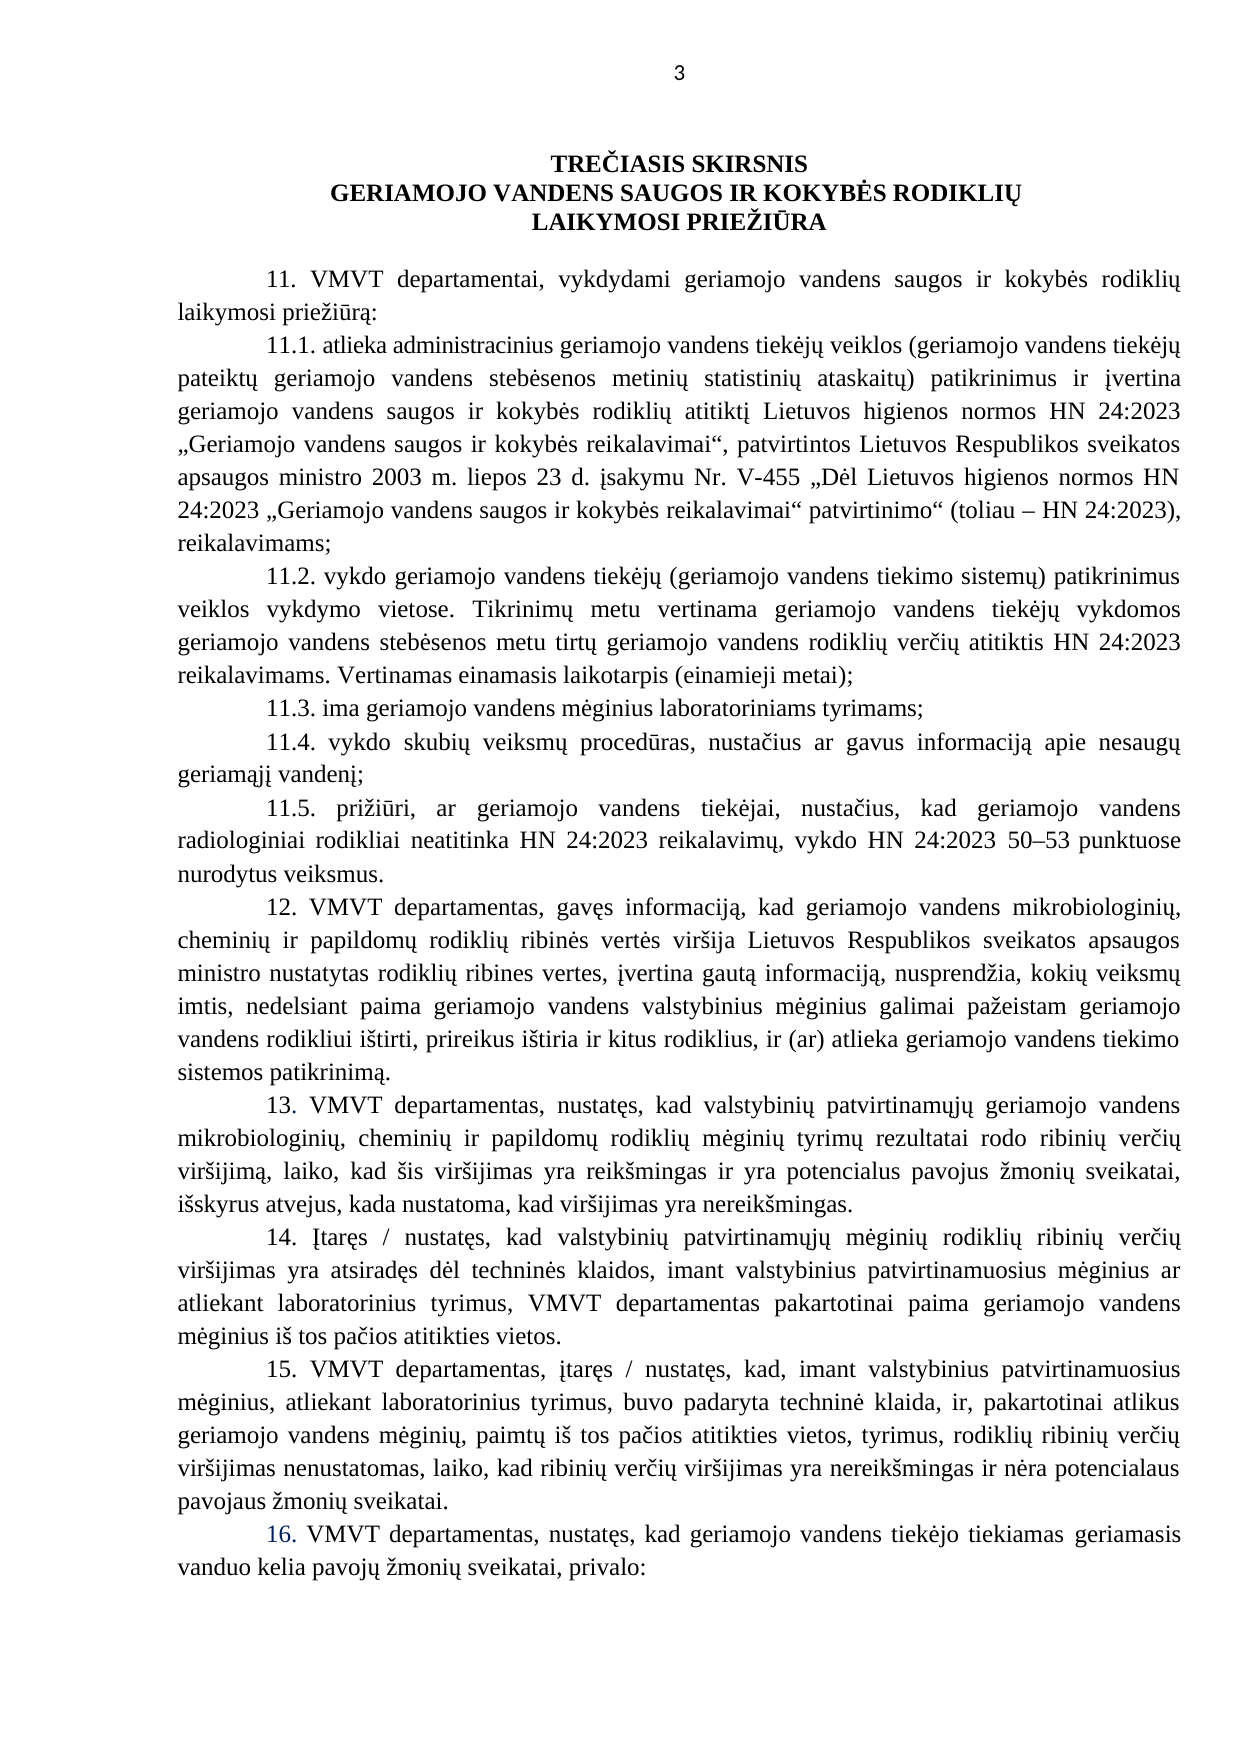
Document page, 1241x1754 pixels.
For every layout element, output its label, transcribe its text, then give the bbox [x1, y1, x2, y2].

text 13. VMVT departamentas, nustatęs, kad valstybinių patvirtinamųjų geriamojo vandens mikrobiologinių, cheminių ir papildomų rodiklių mėginių tyrimų rezultatai rodo ribinių verčių viršijimą, laiko, kad šis viršijimas yra reikšmingas ir yra potencialus pavojus žmonių sveikatai, išskyrus atvejus, kada nustatoma, kad viršijimas yra nereikšmingas. [177, 1090, 1181, 1218]
text LAIKYMOSI PRIEŽIŪRA [177, 207, 1181, 236]
text 11.1. atlieka administracinius geriamojo vandens tiekėjų veiklos (geriamojo vandens tiekėjų pateiktų geriamojo vandens stebėsenos metinių statistinių ataskaitų) patikrinimus ir įvertina geriamojo vandens saugos ir kokybės rodiklių atitiktį Lietuvos higienos normos HN 24:2023 „Geriamojo vandens saugos ir kokybės reikalavimai“, patvirtintos Lietuvos Respublikos sveikatos apsaugos ministro 2003 m. liepos 23 d. įsakymu Nr. V-455 „Dėl Lietuvos higienos normos HN 24:2023 „Geriamojo vandens saugos ir kokybės reikalavimai“ patvirtinimo“ (toliau – HN 24:2023), reikalavimams; [177, 330, 1181, 557]
text 11.5. prižiūri, ar geriamojo vandens tiekėjai, nustačius, kad geriamojo vandens radiologiniai rodikliai neatitinka HN 24:2023 reikalavimų, vykdo HN 24:2023 50–53 punktuose nurodytus veiksmus. [177, 793, 1181, 887]
text 16. VMVT departamentas, nustatęs, kad geriamojo vandens tiekėjo tiekiamas geriamasis vanduo kelia pavojų žmonių sveikatai, privalo: [177, 1519, 1181, 1581]
text 11.3. ima geriamojo vandens mėginius laboratoriniams tyrimams; [177, 693, 1181, 722]
text 14. Įtaręs / nustatęs, kad valstybinių patvirtinamųjų mėginių rodiklių ribinių verčių viršijimas yra atsiradęs dėl techninės klaidos, imant valstybinius patvirtinamuosius mėginius ar atliekant laboratorinius tyrimus, VMVT departamentas pakartotinai paima geriamojo vandens mėginius iš tos pačios atitikties vietos. [177, 1222, 1181, 1350]
text TREČIASIS SKIRSNIS [177, 149, 1181, 178]
text GERIAMOJO VANDENS SAUGOS IR KOKYBĖS RODIKLIŲ [177, 178, 1181, 207]
text 11.2. vykdo geriamojo vandens tiekėjų (geriamojo vandens tiekimo sistemų) patikrinimus veiklos vykdymo vietose. Tikrinimų metu vertinama geriamojo vandens tiekėjų vykdomos geriamojo vandens stebėsenos metu tirtų geriamojo vandens rodiklių verčių atitiktis HN 24:2023 reikalavimams. Vertinamas einamasis laikotarpis (einamieji metai); [177, 561, 1181, 689]
text 12. VMVT departamentas, gavęs informaciją, kad geriamojo vandens mikrobiologinių, cheminių ir papildomų rodiklių ribinės vertės viršija Lietuvos Respublikos sveikatos apsaugos ministro nustatytas rodiklių ribines vertes, įvertina gautą informaciją, nusprendžia, kokių veiksmų imtis, nedelsiant paima geriamojo vandens valstybinius mėginius galimai pažeistam geriamojo vandens rodikliui ištirti, prireikus ištiria ir kitus rodiklius, ir (ar) atlieka geriamojo vandens tiekimo sistemos patikrinimą. [177, 892, 1181, 1086]
text 15. VMVT departamentas, įtaręs / nustatęs, kad, imant valstybinius patvirtinamuosius mėginius, atliekant laboratorinius tyrimus, buvo padaryta techninė klaida, ir, pakartotinai atlikus geriamojo vandens mėginių, paimtų iš tos pačios atitikties vietos, tyrimus, rodiklių ribinių verčių viršijimas nenustatomas, laiko, kad ribinių verčių viršijimas yra nereikšmingas ir nėra potencialaus pavojaus žmonių sveikatai. [177, 1354, 1181, 1515]
text 11.4. vykdo skubių veiksmų procedūras, nustačius ar gavus informaciją apie nesaugų geriamąjį vandenį; [177, 727, 1181, 788]
text 11. VMVT departamentai, vykdydami geriamojo vandens saugos ir kokybės rodiklių laikymosi priežiūrą: [177, 264, 1181, 326]
